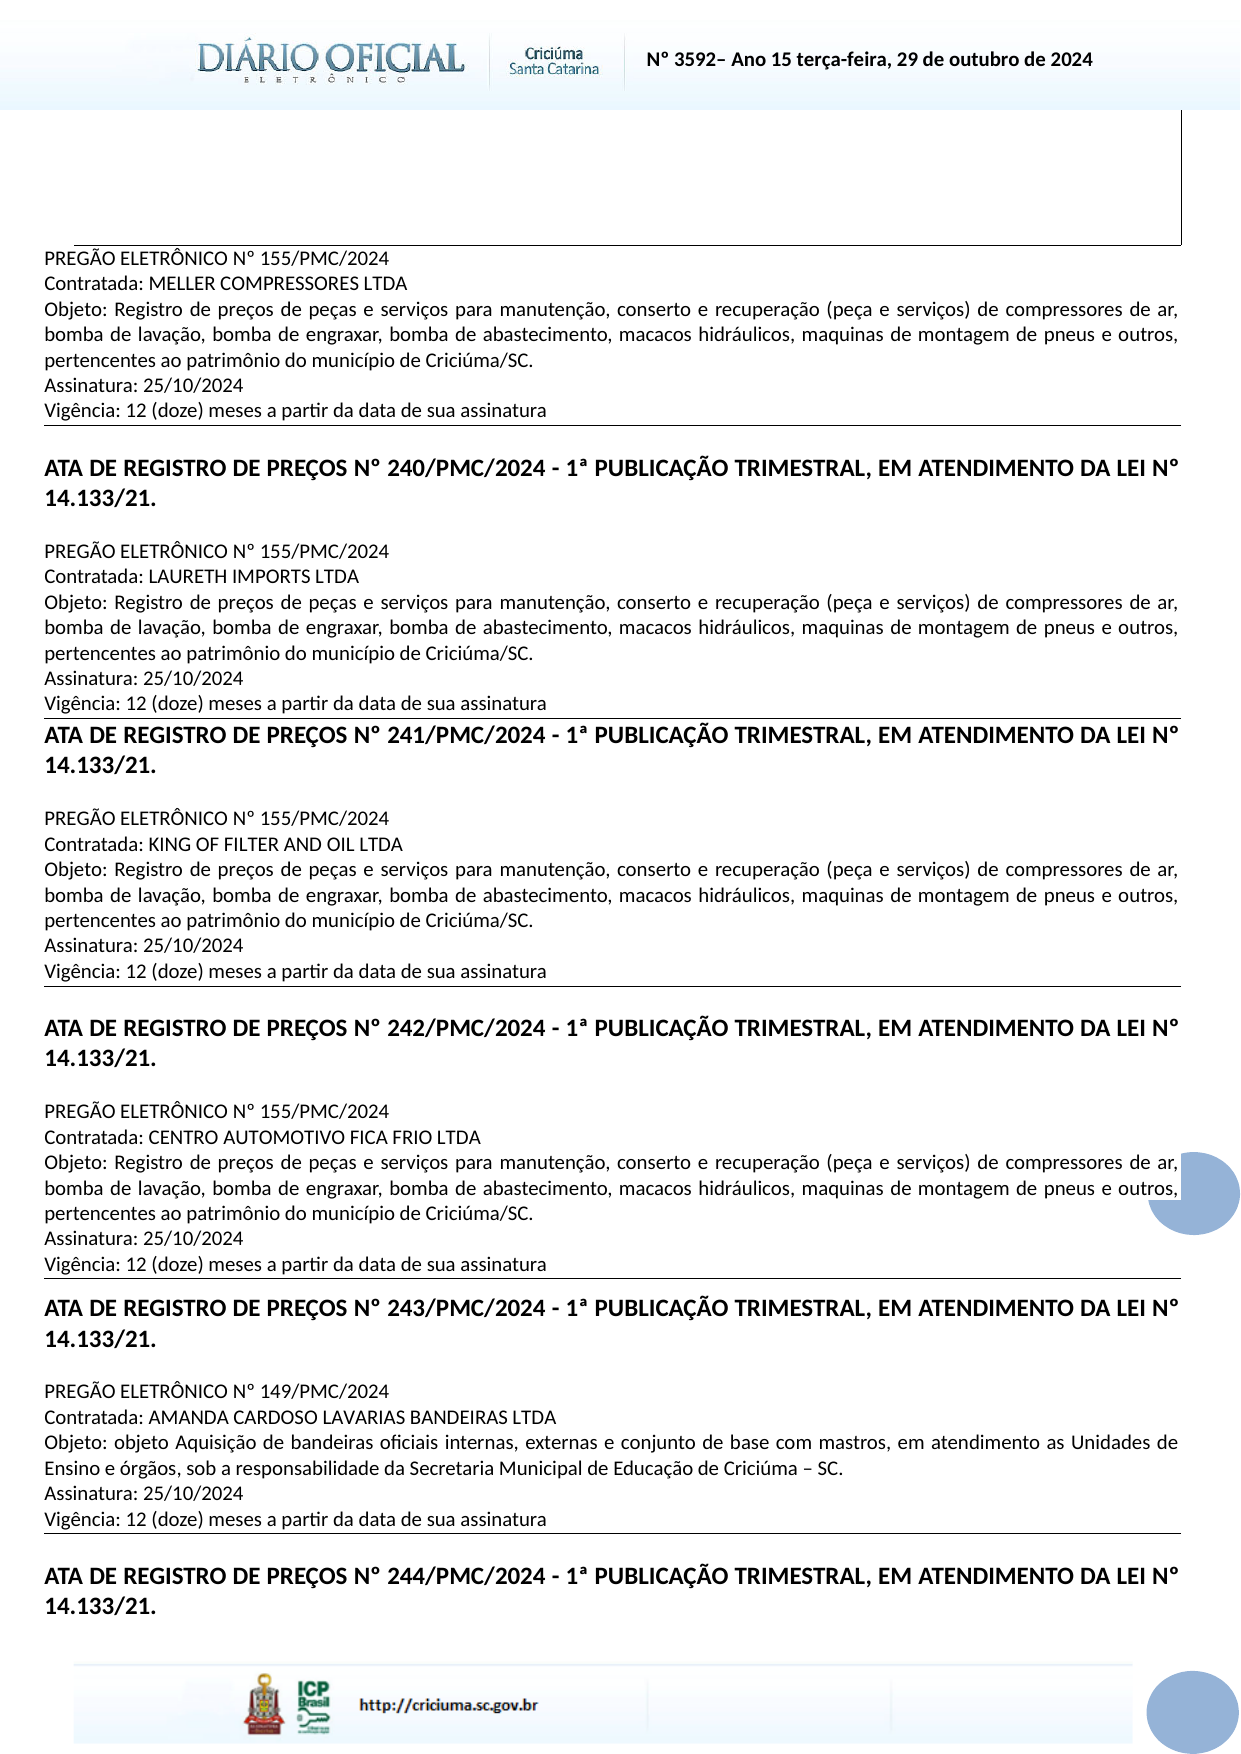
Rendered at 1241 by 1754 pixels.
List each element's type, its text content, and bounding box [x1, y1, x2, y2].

text Contratada: MELLER COMPRESSORES LTDA [44, 271, 1181, 296]
text Vigência: 12 (doze) meses a partir da data de sua assinatura [44, 398, 1181, 425]
text ATA DE REGISTRO DE PREÇOS Nº 240/PMC/2024 - 1ª PUBLICAÇÃO TRIMESTRAL, EM ATENDIMENTO DA LEI Nº 14.133/21. [44, 452, 1181, 513]
text Assinatura: 25/10/2024 [44, 665, 1181, 691]
text Contratada: KING OF FILTER AND OIL LTDA [44, 831, 1181, 856]
text Assinatura: 25/10/2024 [44, 1226, 1181, 1251]
text Assinatura: 25/10/2024 [44, 933, 1181, 958]
text Contratada: LAURETH IMPORTS LTDA [44, 563, 1181, 589]
text Assinatura: 25/10/2024 [44, 1480, 1181, 1506]
text ATA DE REGISTRO DE PREÇOS Nº 242/PMC/2024 - 1ª PUBLICAÇÃO TRIMESTRAL, EM ATENDIMENTO DA LEI Nº 14.133/21. [44, 1012, 1181, 1073]
text PREGÃO ELETRÔNICO Nº 155/PMC/2024 [44, 1098, 1181, 1124]
text PREGÃO ELETRÔNICO Nº 155/PMC/2024 [44, 538, 1181, 563]
text Objeto: Registro de preços de peças e serviços para manutenção, conserto e recuperação (peça e serviços) de compressores de ar, bomba de lavação, bomba de engraxar, bomba de abastecimento, macacos hidráulicos, maquinas de montagem de pneus e outros, pertencentes ao patrimônio do município de Criciúma/SC. [44, 296, 1181, 372]
text Contratada: AMANDA CARDOSO LAVARIAS BANDEIRAS LTDA [44, 1404, 1181, 1429]
text Objeto: objeto Aquisição de bandeiras oficiais internas, externas e conjunto de base com mastros, em atendimento as Unidades de Ensino e órgãos, sob a responsabilidade da Secretaria Municipal de Educação de Criciúma – SC. [44, 1429, 1181, 1480]
text Vigência: 12 (doze) meses a partir da data de sua assinatura [44, 1506, 1181, 1533]
text Assinatura: 25/10/2024 [44, 372, 1181, 398]
text Vigência: 12 (doze) meses a partir da data de sua assinatura [44, 958, 1181, 986]
text Objeto: Registro de preços de peças e serviços para manutenção, conserto e recuperação (peça e serviços) de compressores de ar, bomba de lavação, bomba de engraxar, bomba de abastecimento, macacos hidráulicos, maquinas de montagem de pneus e outros, pertencentes ao patrimônio do município de Criciúma/SC. [44, 589, 1181, 665]
text PREGÃO ELETRÔNICO Nº 149/PMC/2024 [44, 1379, 1181, 1404]
text ATA DE REGISTRO DE PREÇOS Nº 244/PMC/2024 - 1ª PUBLICAÇÃO TRIMESTRAL, EM ATENDIMENTO DA LEI Nº 14.133/21. [44, 1560, 1181, 1621]
text Contratada: CENTRO AUTOMOTIVO FICA FRIO LTDA [44, 1124, 1181, 1149]
text Objeto: Registro de preços de peças e serviços para manutenção, conserto e recuperação (peça e serviços) de compressores de ar, bomba de lavação, bomba de engraxar, bomba de abastecimento, macacos hidráulicos, maquinas de montagem de pneus e outros, pertencentes ao patrimônio do município de Criciúma/SC. [44, 1149, 1181, 1226]
text ATA DE REGISTRO DE PREÇOS Nº 241/PMC/2024 - 1ª PUBLICAÇÃO TRIMESTRAL, EM ATENDIMENTO DA LEI Nº 14.133/21. [44, 719, 1181, 780]
text PREGÃO ELETRÔNICO Nº 155/PMC/2024 [44, 806, 1181, 831]
text Vigência: 12 (doze) meses a partir da data de sua assinatura [44, 691, 1181, 718]
text Vigência: 12 (doze) meses a partir da data de sua assinatura [44, 1251, 1181, 1278]
text ATA DE REGISTRO DE PREÇOS Nº 243/PMC/2024 - 1ª PUBLICAÇÃO TRIMESTRAL, EM ATENDIMENTO DA LEI Nº 14.133/21. [44, 1292, 1181, 1353]
text Objeto: Registro de preços de peças e serviços para manutenção, conserto e recuperação (peça e serviços) de compressores de ar, bomba de lavação, bomba de engraxar, bomba de abastecimento, macacos hidráulicos, maquinas de montagem de pneus e outros, pertencentes ao patrimônio do município de Criciúma/SC. [44, 856, 1181, 933]
text PREGÃO ELETRÔNICO Nº 155/PMC/2024 [44, 245, 1181, 271]
text GEB8D68 | CRC0416206 | 12/07/2024 | 7455-0 | 09/12/2024 | 130,16 [1147, 1154, 1180, 1199]
